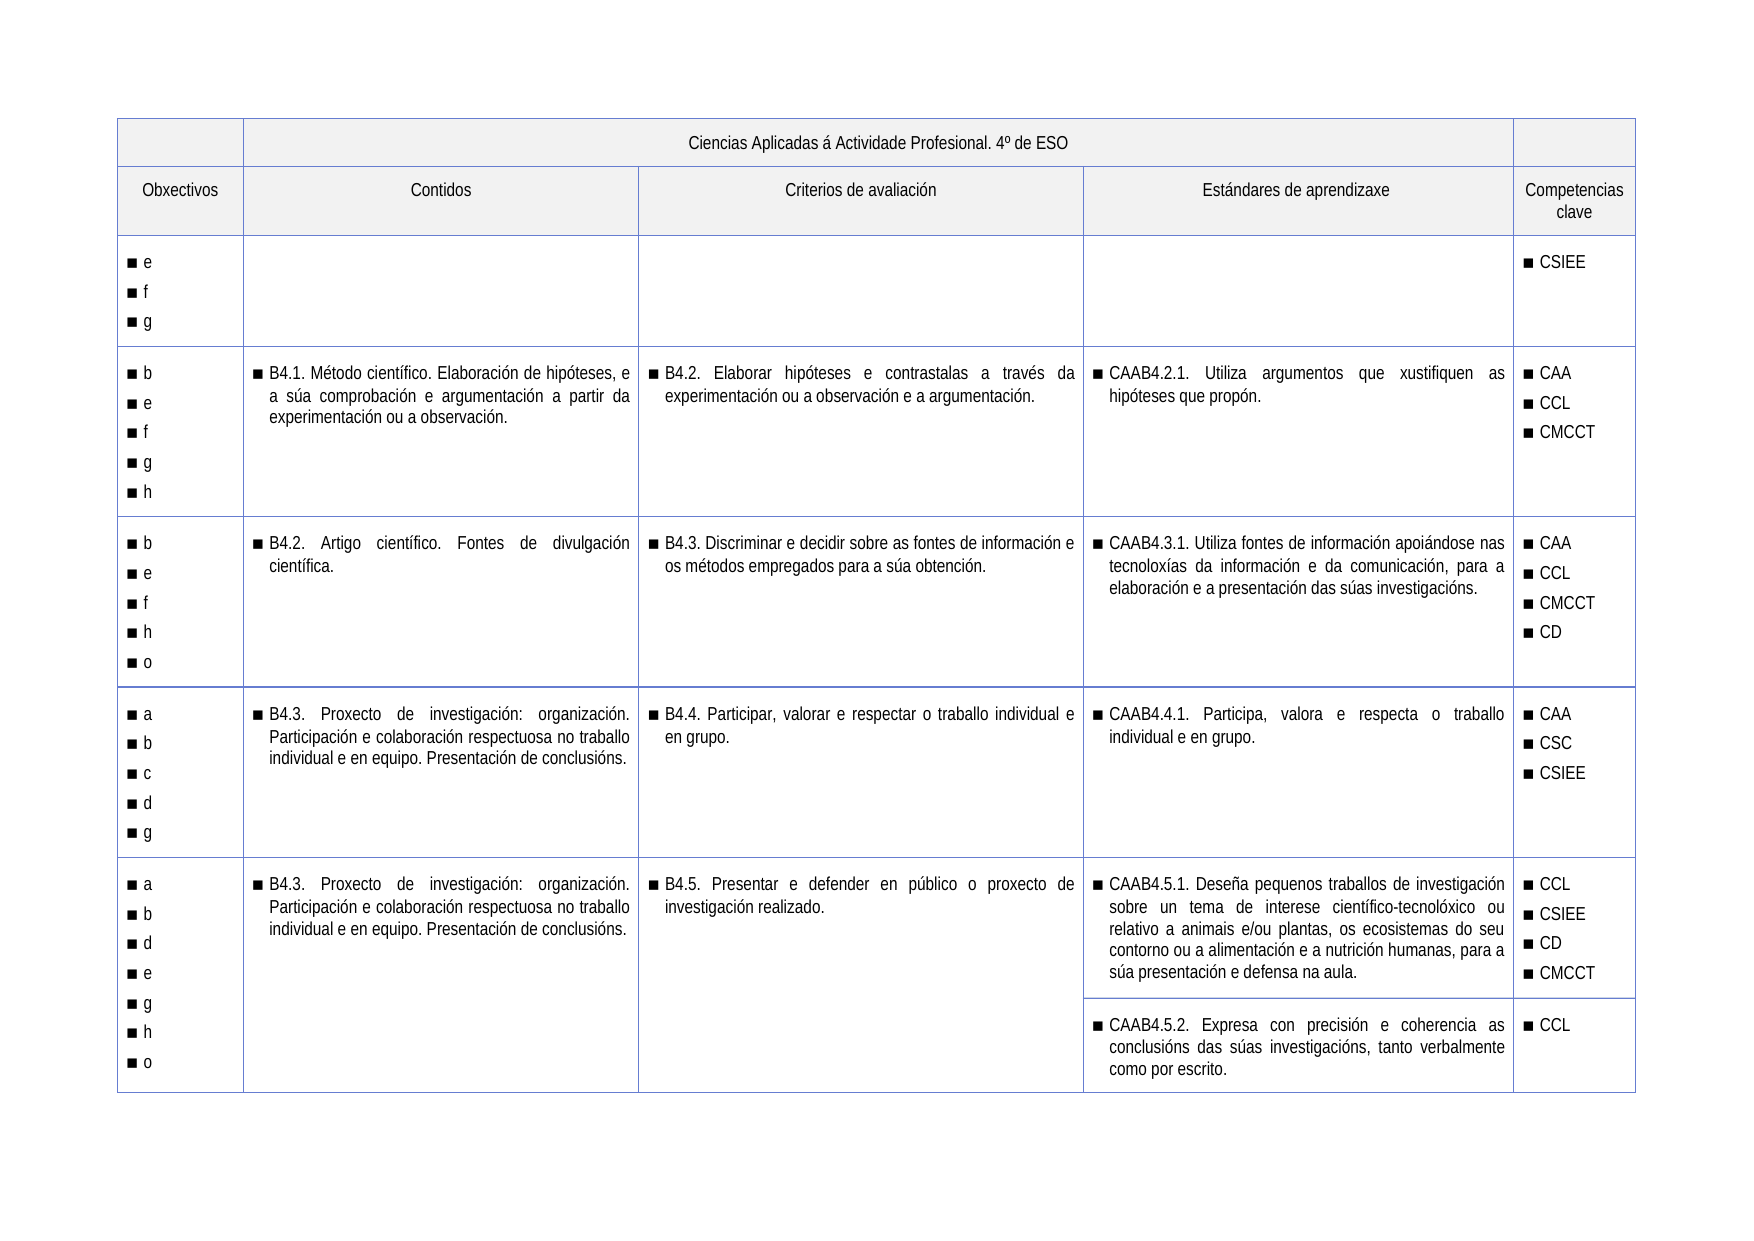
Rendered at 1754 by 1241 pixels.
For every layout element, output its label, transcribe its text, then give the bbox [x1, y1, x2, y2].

table_cell a b c d g [118, 688, 243, 857]
table_cell B4.5. Presentar e defender en público o proxecto de investigación realizado. [639, 858, 1083, 1092]
table_cell B4.3. Discriminar e decidir sobre as fontes de información e os métodos empregados para a súa obtención. [639, 517, 1083, 686]
table_header Ciencias Aplicadas á Actividade Profesional. 4º de ESO [244, 119, 1513, 166]
table_cell CAAB4.2.1. Utiliza argumentos que xustifiquen as hipóteses que propón. [1084, 347, 1513, 516]
table_cell B4.2. Elaborar hipóteses e contrastalas a través da experimentación ou a observación e a argumentación. [639, 347, 1083, 516]
table_cell [1084, 236, 1513, 346]
table_cell B4.3. Proxecto de investigación: organización. Participación e colaboración respectuosa no traballo individual e en equipo. Presentación de conclusións. [244, 688, 638, 857]
table_cell CAA CCL CMCCT CD [1514, 517, 1635, 686]
table_cell Criterios de avaliación [639, 167, 1083, 235]
table_cell CAA CSC CSIEE [1514, 688, 1635, 857]
table_cell B4.2. Artigo científico. Fontes de divulgación científica. [244, 517, 638, 686]
table_header [118, 119, 243, 166]
table_cell [244, 236, 638, 346]
table_cell B4.3. Proxecto de investigación: organización. Participación e colaboración respectuosa no traballo individual e en equipo. Presentación de conclusións. [244, 858, 638, 1092]
table_cell Contidos [244, 167, 638, 235]
table_cell Obxectivos [118, 167, 243, 235]
table_cell CCL CSIEE CD CMCCT [1514, 858, 1635, 997]
table_cell Estándares de aprendizaxe [1084, 167, 1513, 235]
table_cell B4.4. Participar, valorar e respectar o traballo individual e en grupo. [639, 688, 1083, 857]
table_cell b c e f g [118, 236, 243, 346]
table_cell CAAB4.5.2. Expresa con precisión e coherencia as conclusións das súas investigacións, tanto verbalmente como por escrito. [1084, 999, 1513, 1092]
table_cell CAAB4.3.1. Utiliza fontes de información apoiándose nas tecnoloxías da información e da comunicación, para a elaboración e a presentación das súas investigacións. [1084, 517, 1513, 686]
table_cell CCL [1514, 999, 1635, 1092]
table_cell CAA CMCCT CSIEE [1514, 236, 1635, 346]
table_cell CAAB4.5.1. Deseña pequenos traballos de investigación sobre un tema de interese científico-tecnolóxico ou relativo a animais e/ou plantas, os ecosistemas do seu contorno ou a alimentación e a nutrición humanas, para a súa presentación e defensa na aula. [1084, 858, 1513, 997]
table_cell a b d e g h o [118, 858, 243, 1092]
table_cell [639, 236, 1083, 346]
table_cell CAA CCL CMCCT [1514, 347, 1635, 516]
table_header [1514, 119, 1635, 166]
table_cell b e f h o [118, 517, 243, 686]
table_cell Competencias clave [1514, 167, 1635, 235]
table_cell CAAB4.4.1. Participa, valora e respecta o traballo individual e en grupo. [1084, 688, 1513, 857]
table_cell B4.1. Método científico. Elaboración de hipóteses, e a súa comprobación e argumentación a partir da experimentación ou a observación. [244, 347, 638, 516]
table_cell b e f g h [118, 347, 243, 516]
